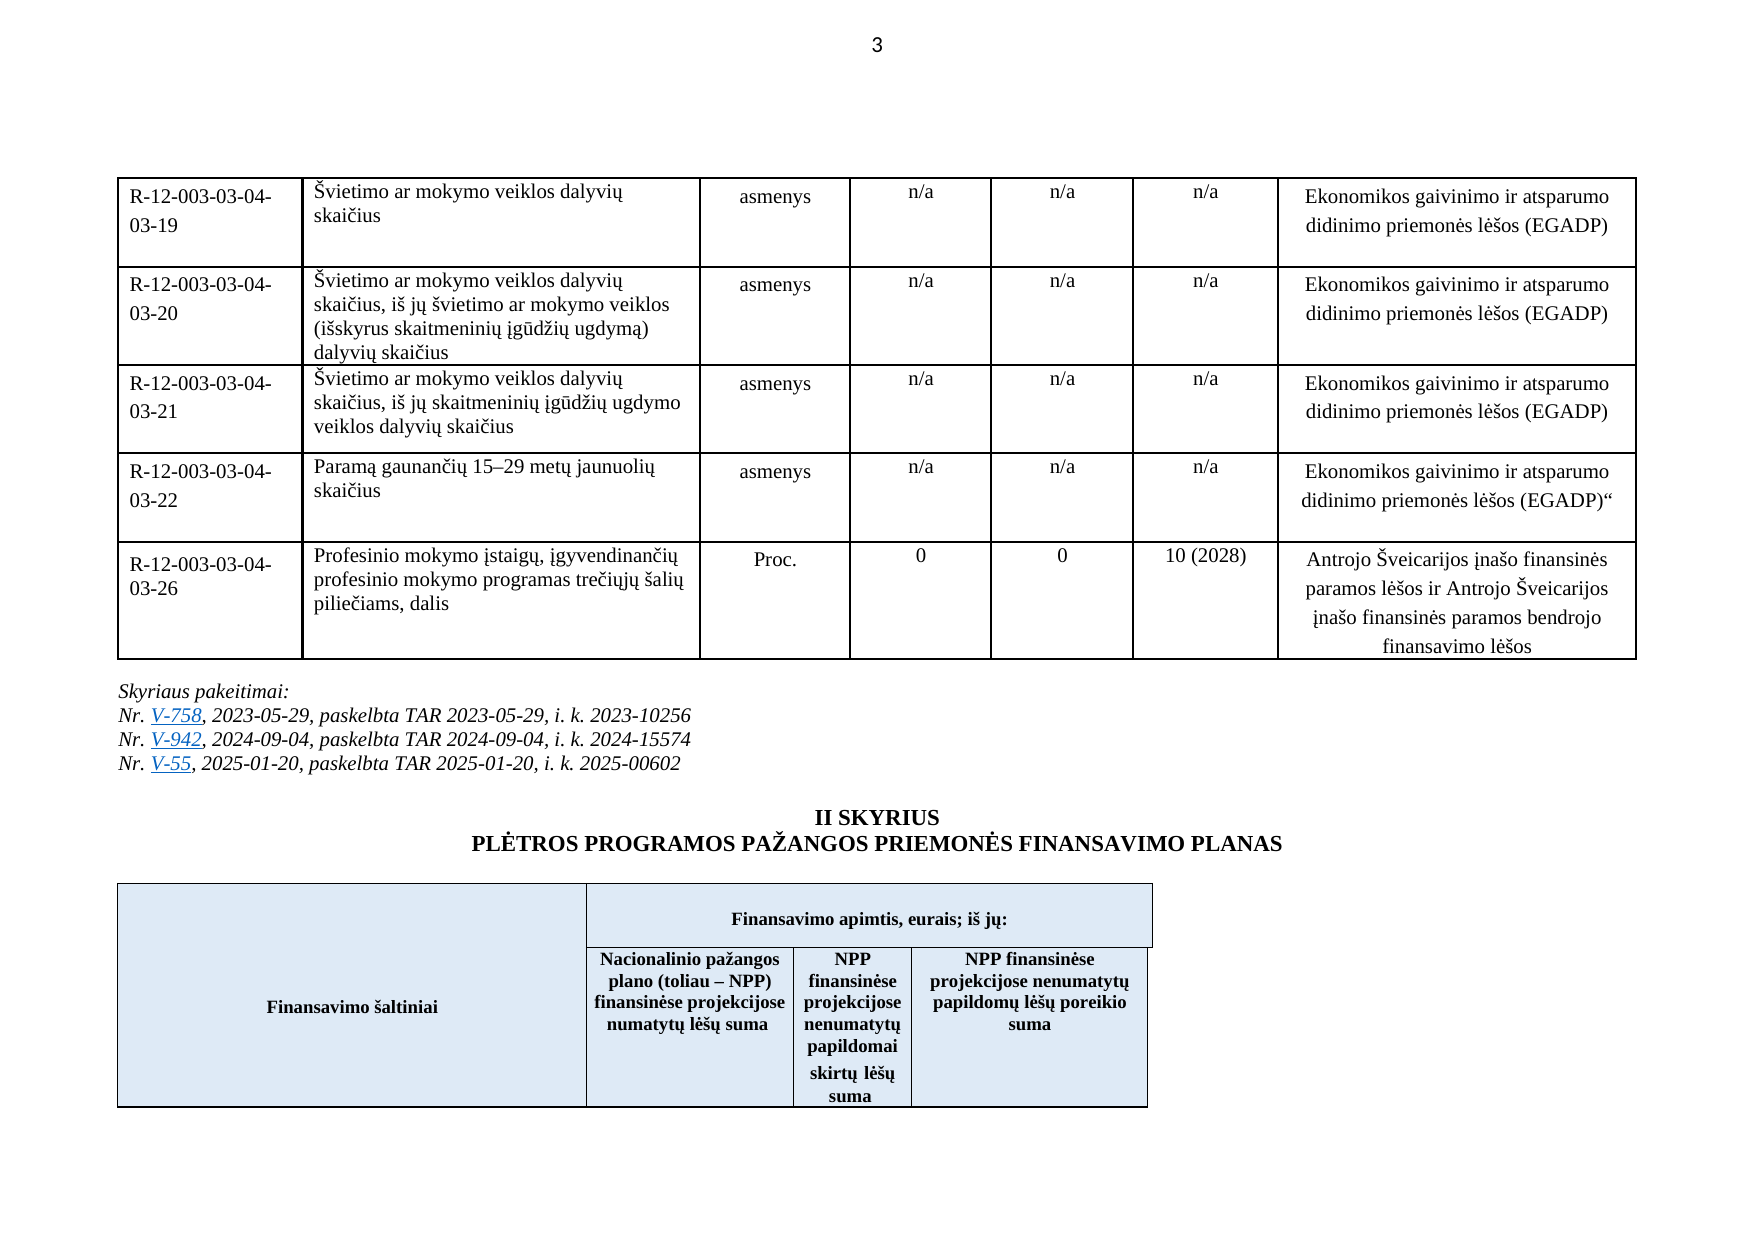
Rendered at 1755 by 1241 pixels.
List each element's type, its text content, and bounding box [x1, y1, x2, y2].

table_cell [1148, 948, 1152, 1106]
table_cell Švietimo ar mokymo veiklos dalyvių skaičius, iš jų skaitmeninių įgūdžių ugdymo veiklos dalyvių skaičius [304, 366, 699, 452]
table_cell Švietimo ar mokymo veiklos dalyvių skaičius, iš jų švietimo ar mokymo veiklos (išskyrus skaitmeninių įgūdžių ugdymą) dalyvių skaičius [304, 268, 699, 364]
text Nr. V-758, 2023-05-29, paskelbta TAR 2023-05-29, i. k. 2023-10256 [118, 703, 1636, 727]
table_cell n/a [992, 268, 1132, 364]
table_cell Ekonomikos gaivinimo ir atsparumo didinimo priemonės lėšos (EGADP) [1279, 366, 1635, 452]
table_cell R-12-003-03-04-03-26 [119, 543, 301, 658]
table_cell 0 [992, 543, 1132, 658]
text Skyriaus pakeitimai: [118, 679, 1636, 703]
table_cell NPP finansinėse projekcijose nenumatytų papildomai skirtų lėšų suma [794, 948, 911, 1106]
table_cell n/a [851, 268, 990, 364]
text II SKYRIUS [118, 804, 1636, 830]
table_cell n/a [1134, 179, 1277, 266]
table_cell NPP finansinėse projekcijose nenumatytų papildomų lėšų poreikio suma [912, 948, 1147, 1106]
table_cell asmenys [701, 179, 849, 266]
text PLĖTROS PROGRAMOS PAŽANGOS PRIEMONĖS FINANSAVIMO PLANAS [118, 830, 1636, 857]
table_cell Švietimo ar mokymo veiklos dalyvių skaičius [304, 179, 699, 266]
table_cell 10 (2028) [1134, 543, 1277, 658]
table_cell R-12-003-03-04-03-21 [119, 366, 301, 452]
table_cell n/a [851, 454, 990, 541]
table_cell n/a [992, 179, 1132, 266]
table_cell n/a [1134, 268, 1277, 364]
table_header Finansavimo apimtis, eurais; iš jų: [587, 884, 1152, 947]
table_cell asmenys [701, 454, 849, 541]
table_cell Paramą gaunančių 15–29 metų jaunuolių skaičius [304, 454, 699, 541]
table_cell Ekonomikos gaivinimo ir atsparumo didinimo priemonės lėšos (EGADP)“ [1279, 454, 1635, 541]
table_cell Ekonomikos gaivinimo ir atsparumo didinimo priemonės lėšos (EGADP) [1279, 179, 1635, 266]
table_cell asmenys [701, 366, 849, 452]
table_cell R-12-003-03-04-03-22 [119, 454, 301, 541]
table_cell n/a [851, 179, 990, 266]
table_cell asmenys [701, 268, 849, 364]
table_cell R-12-003-03-04-03-20 [119, 268, 301, 364]
table_cell 0 [851, 543, 990, 658]
table_cell Profesinio mokymo įstaigų, įgyvendinančių profesinio mokymo programas trečiųjų šalių piliečiams, dalis [304, 543, 699, 658]
table_cell n/a [1134, 366, 1277, 452]
table_cell n/a [851, 366, 990, 452]
table_cell Proc. [701, 543, 849, 658]
table_cell n/a [1134, 454, 1277, 541]
table_cell Ekonomikos gaivinimo ir atsparumo didinimo priemonės lėšos (EGADP) [1279, 268, 1635, 364]
text Nr. V-942, 2024-09-04, paskelbta TAR 2024-09-04, i. k. 2024-15574 [118, 727, 1636, 751]
table_cell Nacionalinio pažangos plano (toliau – NPP) finansinėse projekcijose numatytų lėšų suma [587, 948, 793, 1106]
table_cell n/a [992, 366, 1132, 452]
table_cell n/a [992, 454, 1132, 541]
table_cell R-12-003-03-04-03-19 [119, 179, 301, 266]
table_header Finansavimo šaltiniai [118, 884, 586, 1106]
table_cell Antrojo Šveicarijos įnašo finansinės paramos lėšos ir Antrojo Šveicarijos įnašo finansinės paramos bendrojo finansavimo lėšos [1279, 543, 1635, 658]
text Nr. V-55, 2025-01-20, paskelbta TAR 2025-01-20, i. k. 2025-00602 [118, 751, 1636, 775]
